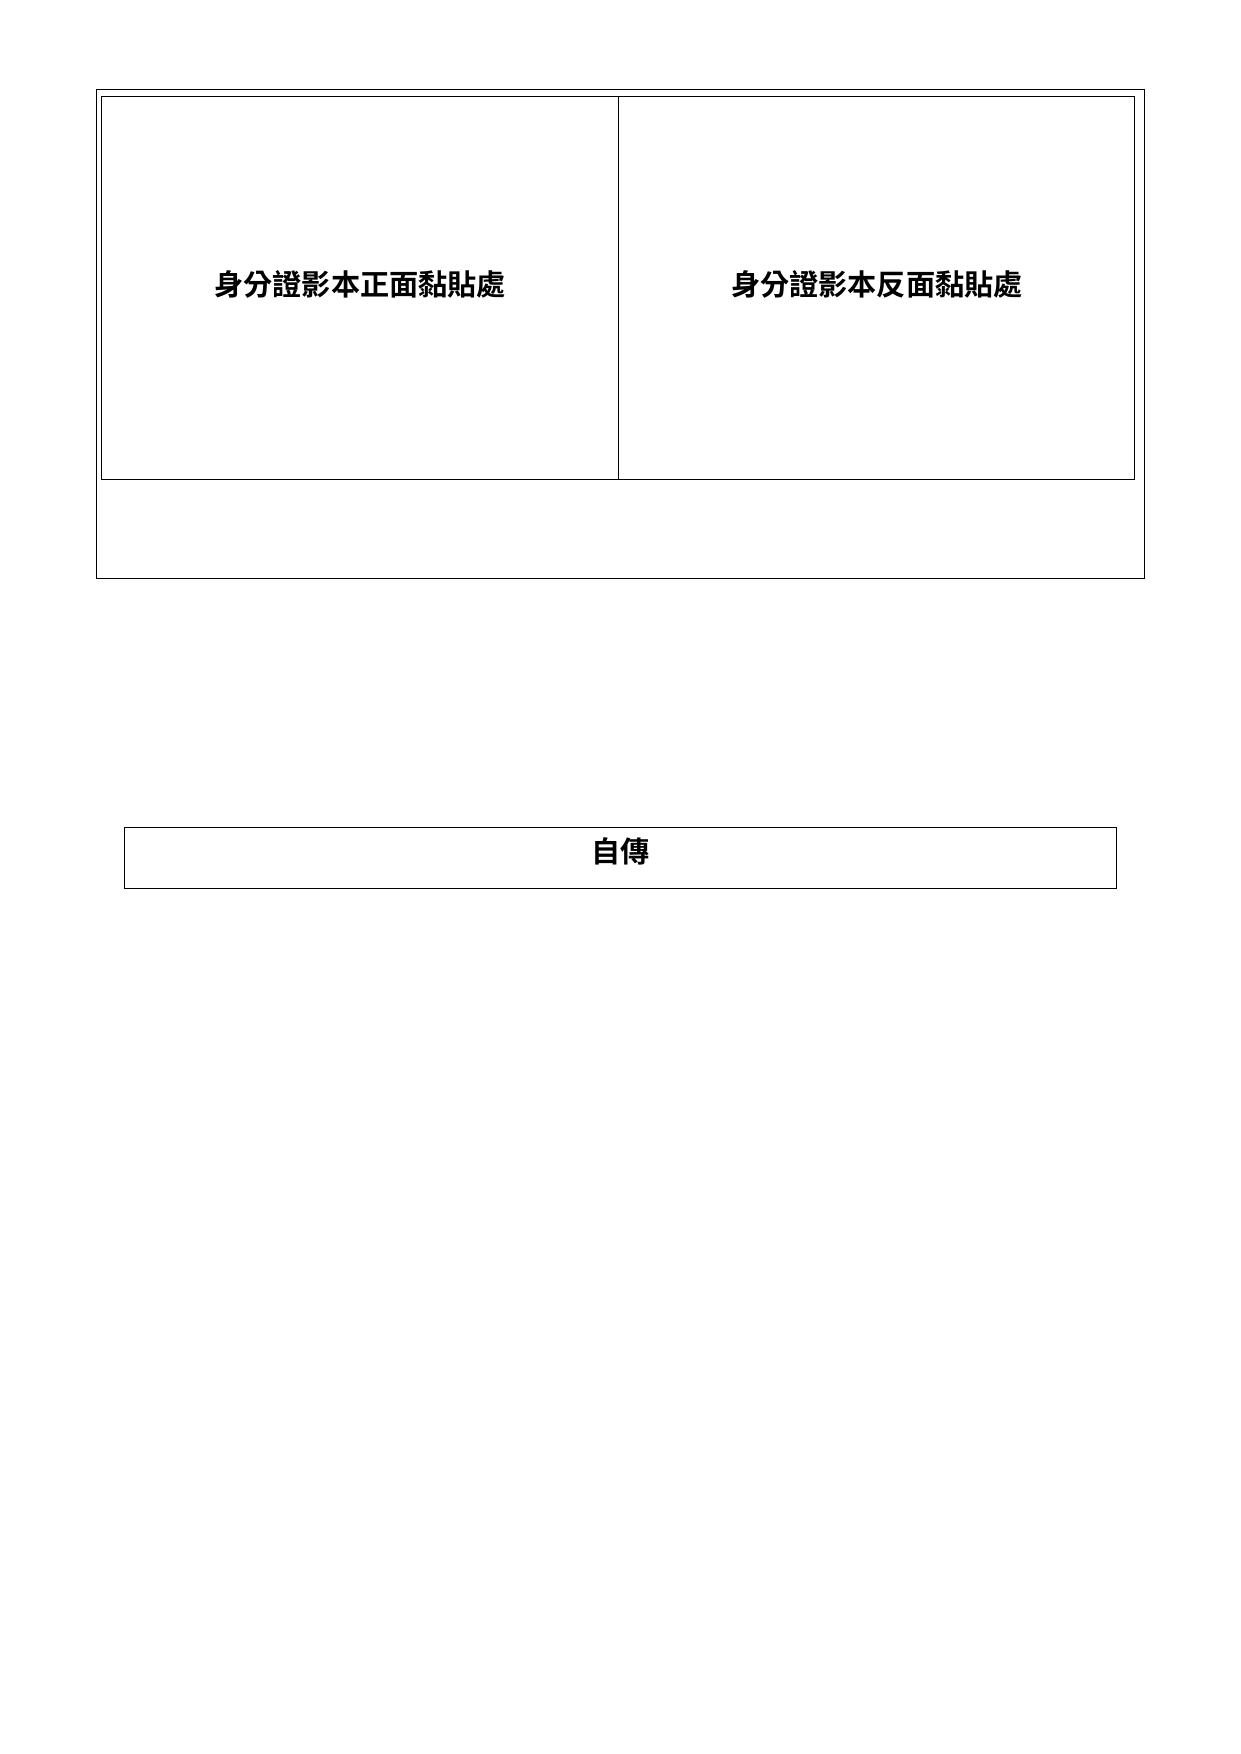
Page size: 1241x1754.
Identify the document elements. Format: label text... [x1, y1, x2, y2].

table_header 身分證影本反面黏貼處 [619, 97, 1134, 479]
table_header 自傳 [125, 828, 1116, 888]
table_cell [97, 90, 1144, 578]
table_header 身分證影本正面黏貼處 [102, 97, 618, 479]
